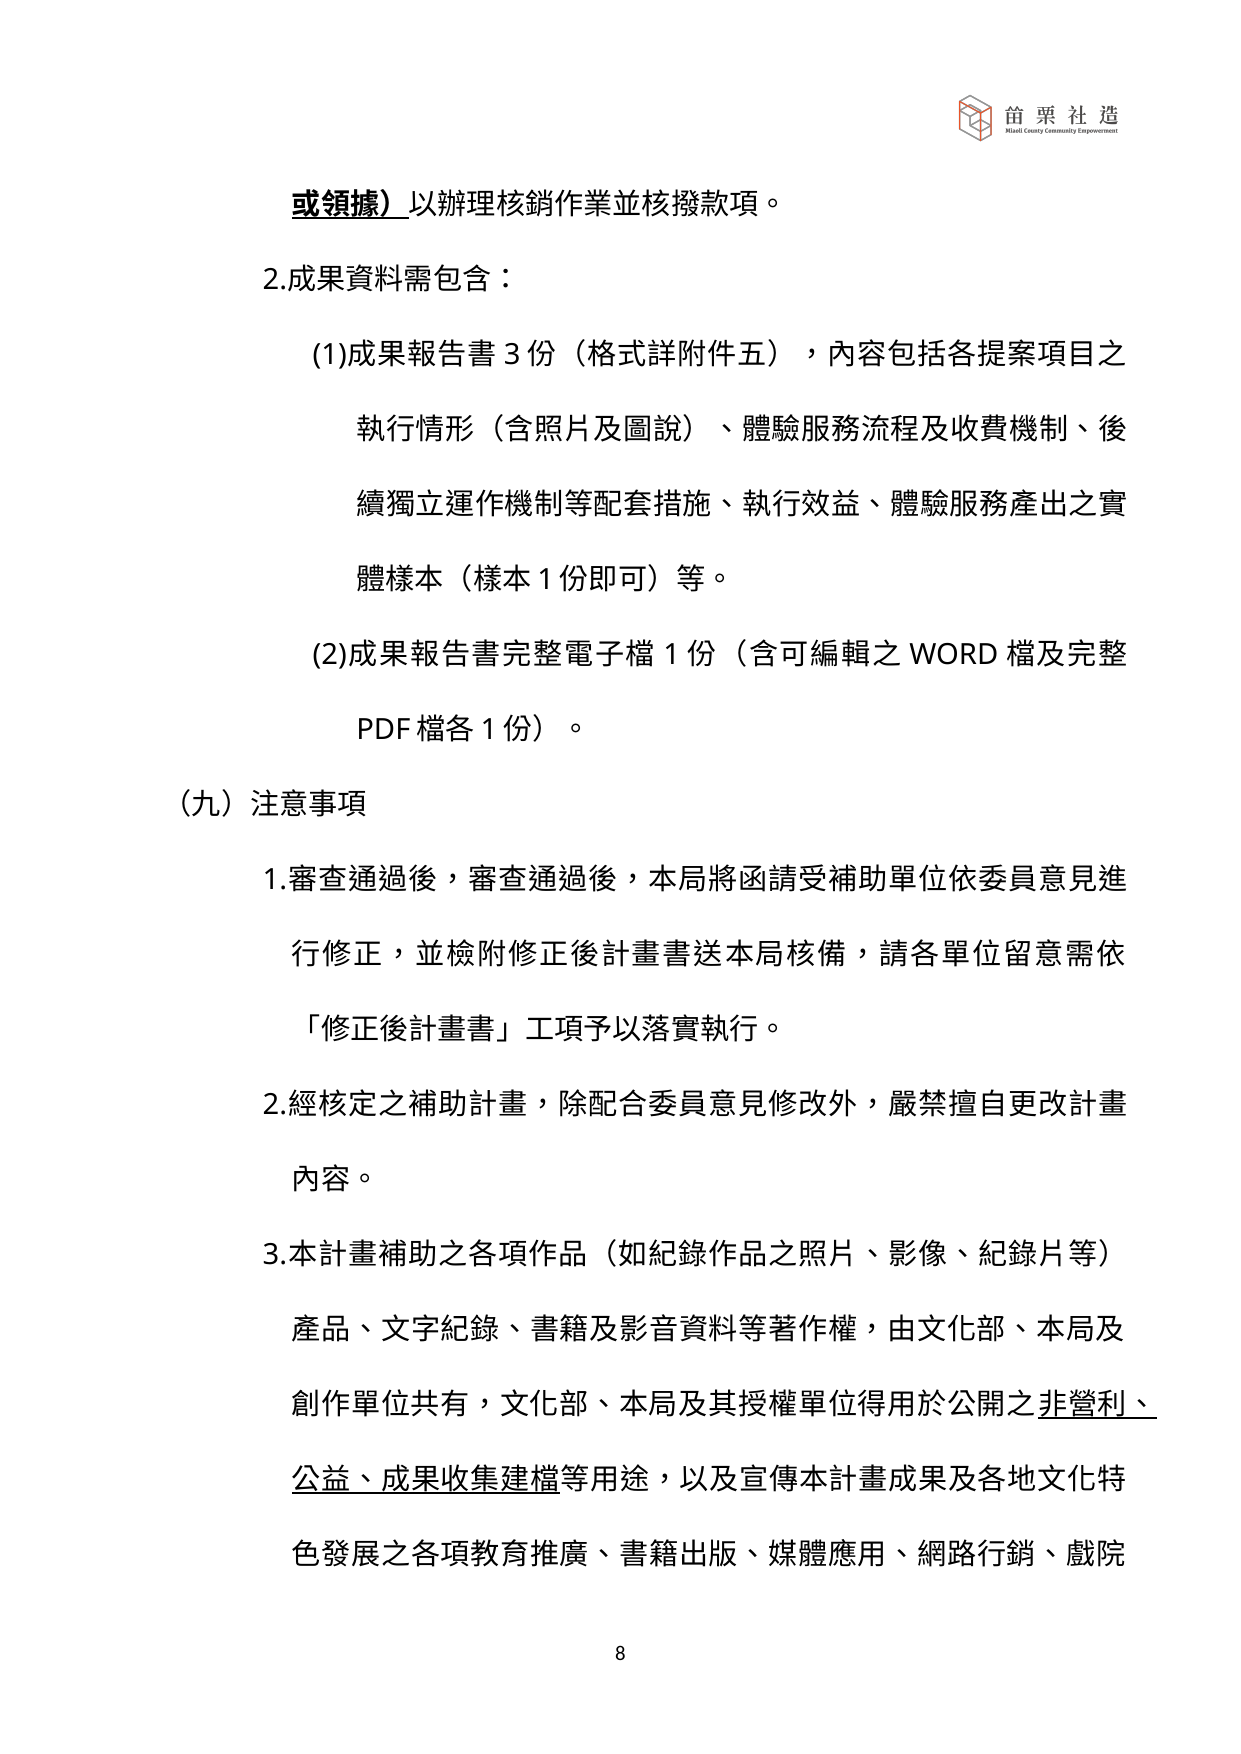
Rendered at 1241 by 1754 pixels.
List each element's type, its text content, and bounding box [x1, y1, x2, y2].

text 2.成果資料需包含： [262, 239, 1128, 314]
text 或領據）以辦理核銷作業並核撥款項。 [262, 164, 1128, 239]
text 3.本計畫補助之各項作品（如紀錄作品之照片、影像、紀錄片等）、產品、文字紀錄、書籍及影音資料等著作權，由文化部、本局及創作單位共有，文化部、本局及其授權單位得用於公開之非營利、公益、成果收集建檔等用途，以及宣傳本計畫成果及各地文化特色發展之各項教育推廣、書籍出版、媒體應用、網路行銷、戲院播放等非商業性質活動，並不另行告知創作單位，該創作單位同意不對上述各機關/單位行使著作權。 [262, 1214, 1128, 1589]
text (1)成果報告書3份（格式詳附件五），內容包括各提案項目之執行情形（含照片及圖說）、體驗服務流程及收費機制、後續獨立運作機制等配套措施、執行效益、體驗服務產出之實體樣本（樣本1份即可）等。 [312, 314, 1128, 614]
list （九）注意事項 [162, 764, 1128, 839]
text 1.審查通過後，審查通過後，本局將函請受補助單位依委員意見進行修正，並檢附修正後計畫書送本局核備，請各單位留意需依「修正後計畫書」工項予以落實執行。 [262, 839, 1128, 1064]
picture [947, 88, 1128, 148]
text 2.經核定之補助計畫，除配合委員意見修改外，嚴禁擅自更改計畫內容。 [262, 1064, 1128, 1214]
text (2)成果報告書完整電子檔1份（含可編輯之WORD檔及完整PDF檔各1份）。 [312, 614, 1128, 764]
